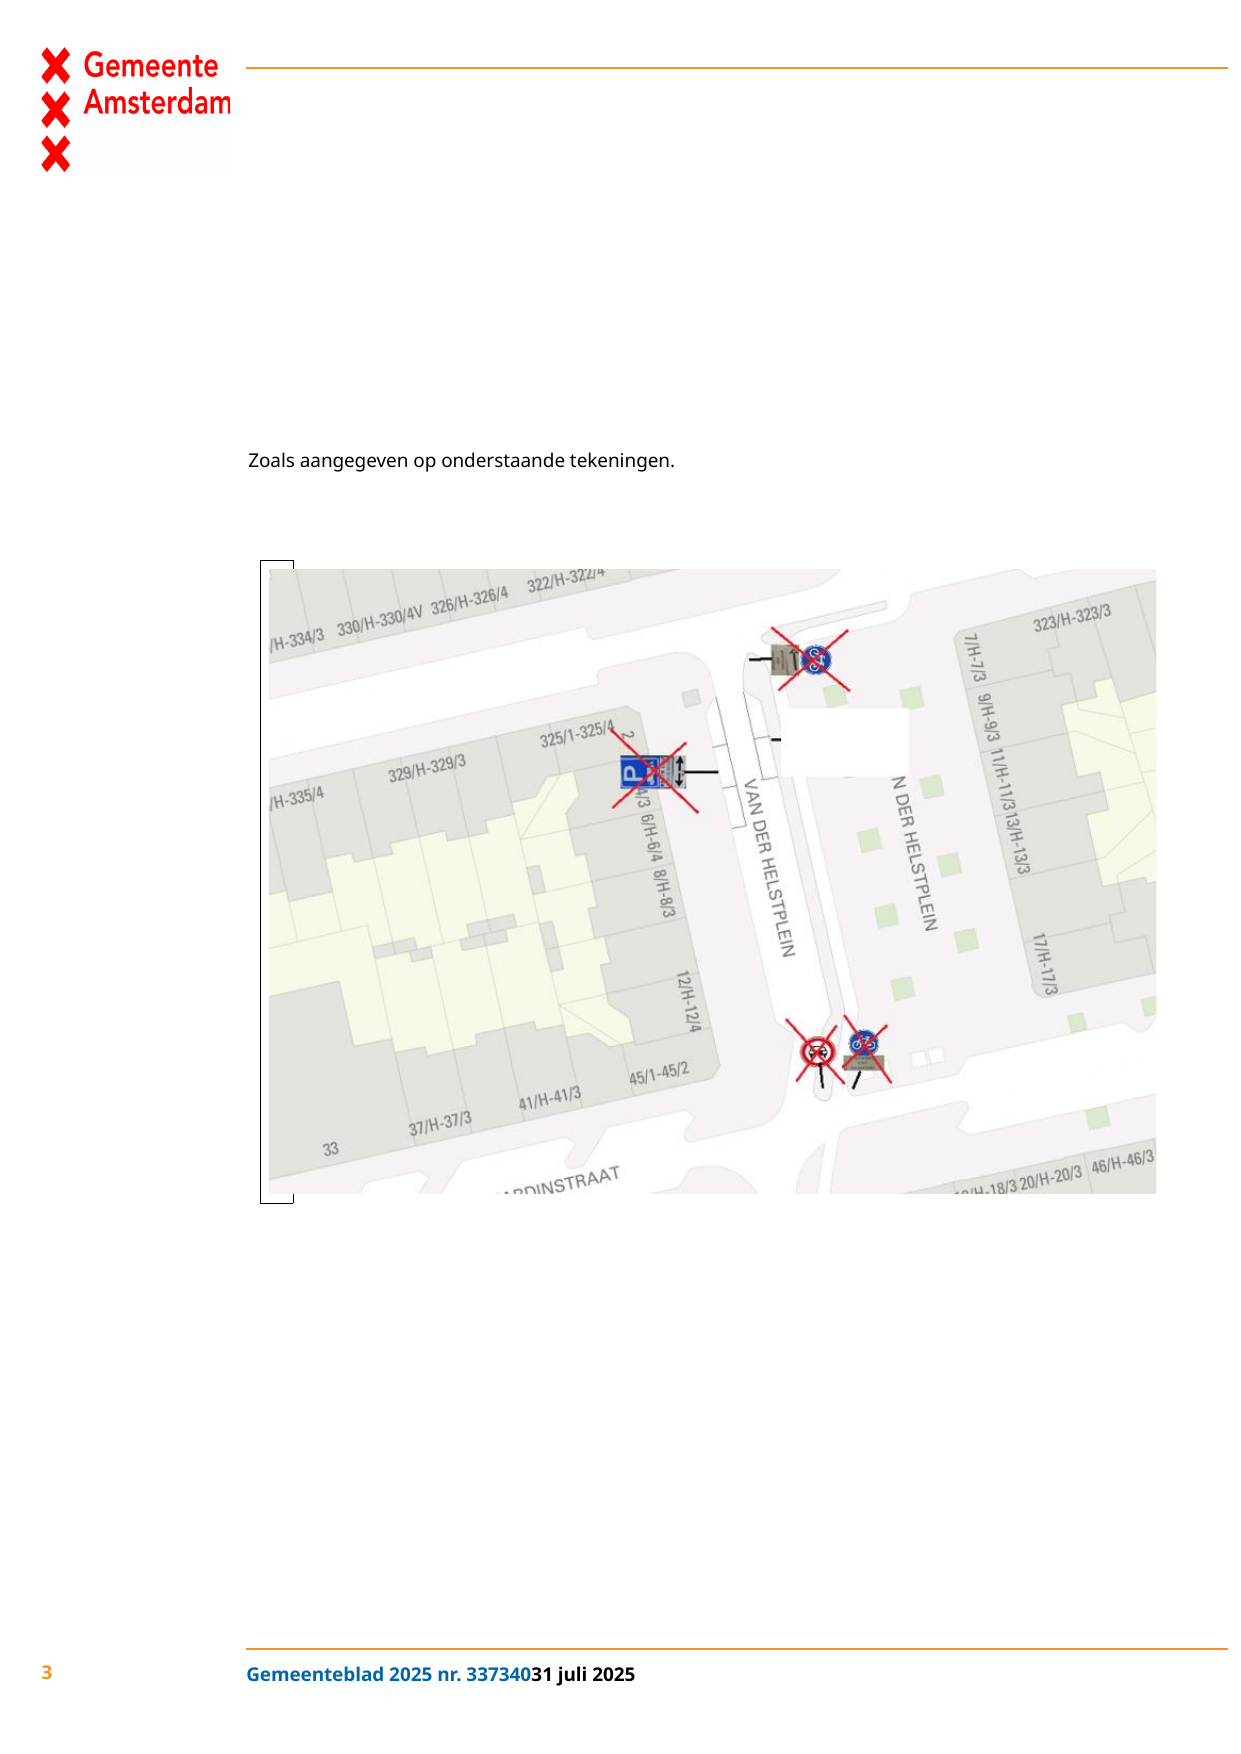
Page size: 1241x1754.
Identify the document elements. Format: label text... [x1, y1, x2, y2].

picture [268, 569, 1157, 1194]
picture [41, 47, 231, 172]
text Zoals aangegeven op onderstaande tekeningen. [248, 448, 1152, 473]
